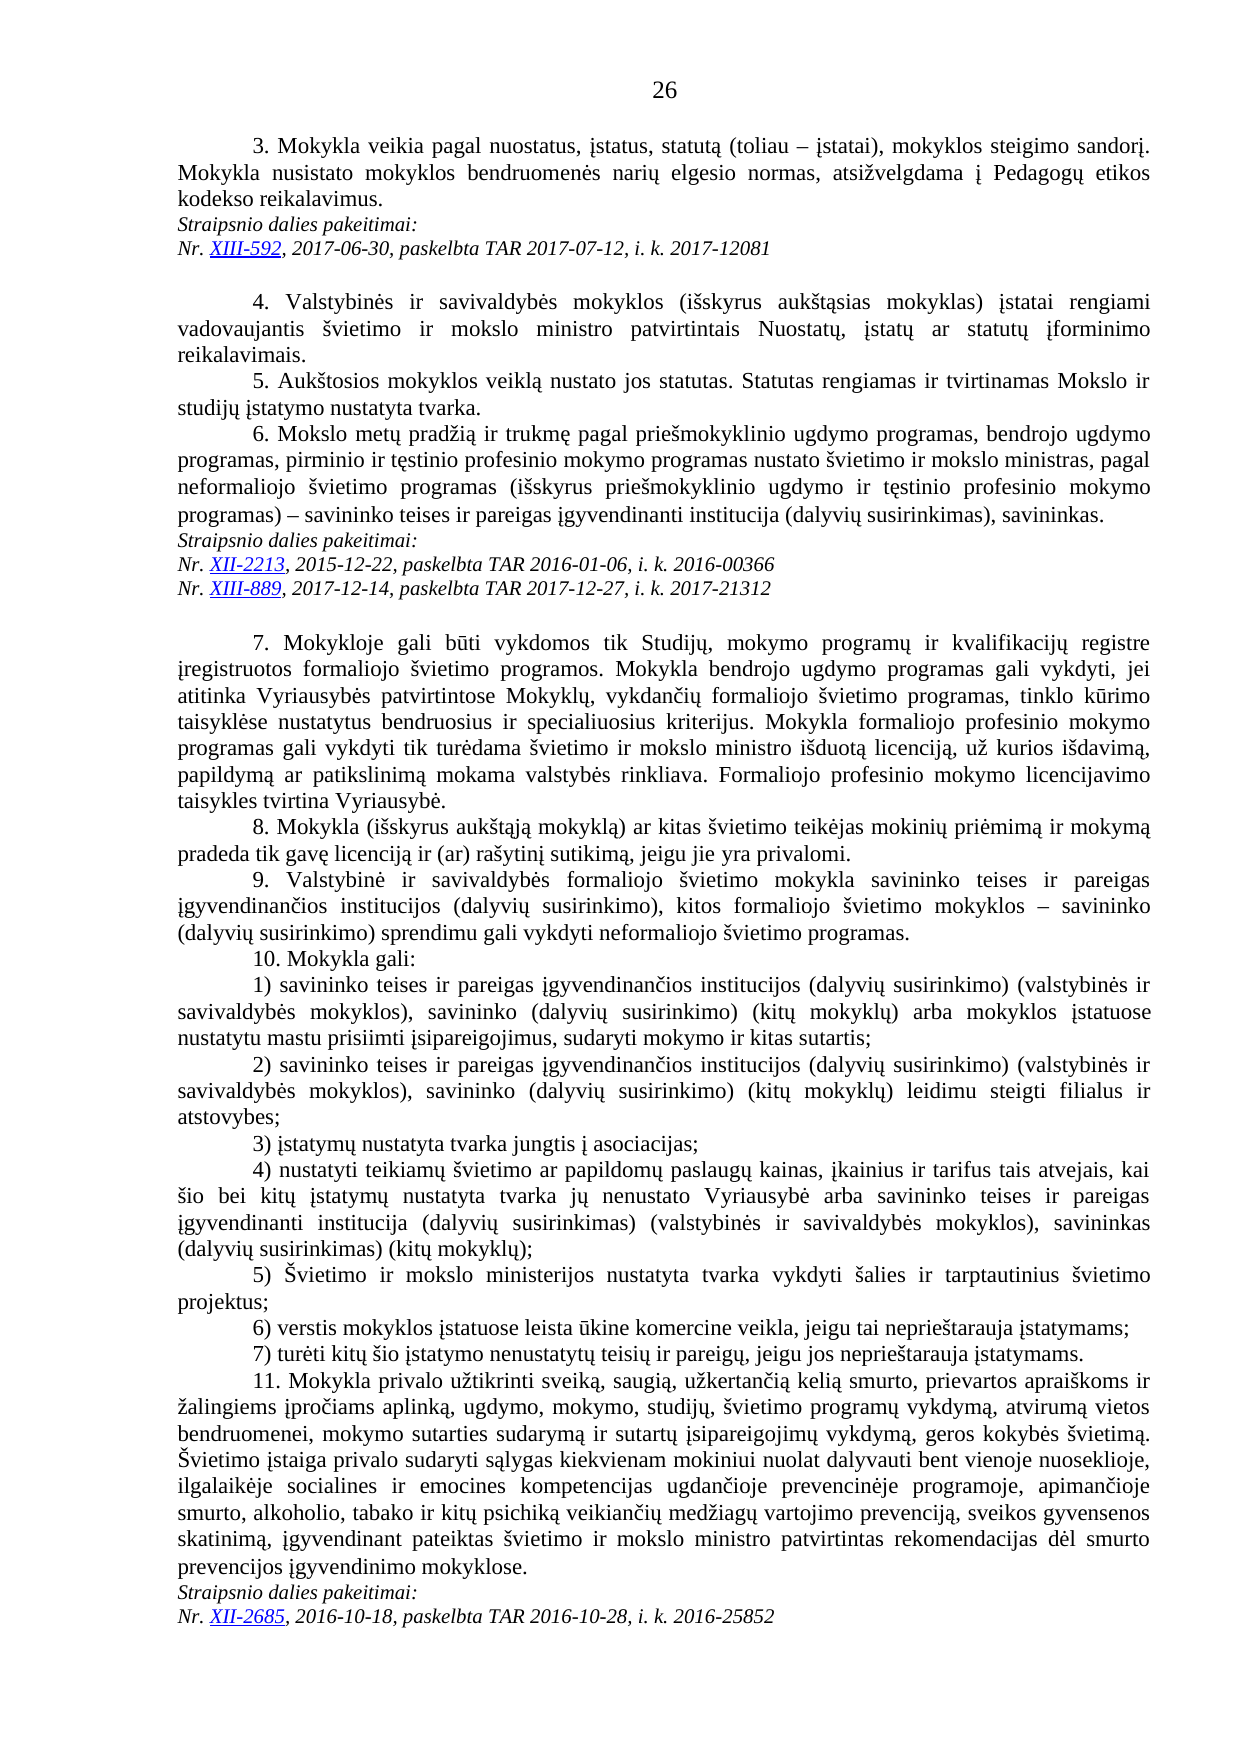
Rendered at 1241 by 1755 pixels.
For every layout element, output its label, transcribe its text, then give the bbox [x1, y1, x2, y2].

text 2) savininko teises ir pareigas įgyvendinančios institucijos (dalyvių susirinkimo) (valstybinės ir savivaldybės mokyklos), savininko (dalyvių susirinkimo) (kitų mokyklų) leidimu steigti filialus ir atstovybes; [177, 1051, 1152, 1130]
text 1) savininko teises ir pareigas įgyvendinančios institucijos (dalyvių susirinkimo) (valstybinės ir savivaldybės mokyklos), savininko (dalyvių susirinkimo) (kitų mokyklų) arba mokyklos įstatuose nustatytu mastu prisiimti įsipareigojimus, sudaryti mokymo ir kitas sutartis; [177, 972, 1152, 1051]
text 7) turėti kitų šio įstatymo nenustatytų teisių ir pareigų, jeigu jos neprieštarauja įstatymams. [177, 1341, 1152, 1367]
text 3. Mokykla veikia pagal nuostatus, įstatus, statutą (toliau – įstatai), mokyklos steigimo sandorį. Mokykla nusistato mokyklos bendruomenės narių elgesio normas, atsižvelgdama į Pedagogų etikos kodekso reikalavimus. [177, 132, 1152, 212]
text 9. Valstybinė ir savivaldybės formaliojo švietimo mokykla savininko teises ir pareigas įgyvendinančios institucijos (dalyvių susirinkimo), kitos formaliojo švietimo mokyklos – savininko (dalyvių susirinkimo) sprendimu gali vykdyti neformaliojo švietimo programas. [177, 866, 1152, 945]
text 3) įstatymų nustatyta tvarka jungtis į asociacijas; [177, 1130, 1152, 1156]
text 11. Mokykla privalo užtikrinti sveiką, saugią, užkertančią kelią smurto, prievartos apraiškoms ir žalingiems įpročiams aplinką, ugdymo, mokymo, studijų, švietimo programų vykdymą, atvirumą vietos bendruomenei, mokymo sutarties sudarymą ir sutartų įsipareigojimų vykdymą, geros kokybės švietimą. Švietimo įstaiga privalo sudaryti sąlygas kiekvienam mokiniui nuolat dalyvauti bent vienoje nuoseklioje, ilgalaikėje socialines ir emocines kompetencijas ugdančioje prevencinėje programoje, apimančioje smurto, alkoholio, tabako ir kitų psichiką veikiančių medžiagų vartojimo prevenciją, sveikos gyvensenos skatinimą, įgyvendinant pateiktas švietimo ir mokslo ministro patvirtintas rekomendacijas dėl smurto prevencijos įgyvendinimo mokyklose. [177, 1367, 1152, 1580]
text 6. Mokslo metų pradžią ir trukmę pagal priešmokyklinio ugdymo programas, bendrojo ugdymo programas, pirminio ir tęstinio profesinio mokymo programas nustato švietimo ir mokslo ministras, pagal neformaliojo švietimo programas (išskyrus priešmokyklinio ugdymo ir tęstinio profesinio mokymo programas) – savininko teises ir pareigas įgyvendinanti institucija (dalyvių susirinkimas), savininkas. [177, 420, 1152, 528]
text 7. Mokykloje gali būti vykdomos tik Studijų, mokymo programų ir kvalifikacijų registre įregistruotos formaliojo švietimo programos. Mokykla bendrojo ugdymo programas gali vykdyti, jei atitinka Vyriausybės patvirtintose Mokyklų, vykdančių formaliojo švietimo programas, tinklo kūrimo taisyklėse nustatytus bendruosius ir specialiuosius kriterijus. Mokykla formaliojo profesinio mokymo programas gali vykdyti tik turėdama švietimo ir mokslo ministro išduotą licenciją, už kurios išdavimą, papildymą ar patikslinimą mokama valstybės rinkliava. Formaliojo profesinio mokymo licencijavimo taisykles tvirtina Vyriausybė. [177, 629, 1152, 813]
text 8. Mokykla (išskyrus aukštąją mokyklą) ar kitas švietimo teikėjas mokinių priėmimą ir mokymą pradeda tik gavę licenciją ir (ar) rašytinį sutikimą, jeigu jie yra privalomi. [177, 813, 1152, 866]
text 10. Mokykla gali: [177, 945, 1152, 972]
text Nr. XIII-592, 2017-06-30, paskelbta TAR 2017-07-12, i. k. 2017-12081 [177, 236, 1152, 260]
text Straipsnio dalies pakeitimai: [177, 212, 1152, 236]
text Nr. XIII-889, 2017-12-14, paskelbta TAR 2017-12-27, i. k. 2017-21312 [177, 576, 1152, 600]
text Nr. XII-2685, 2016-10-18, paskelbta TAR 2016-10-28, i. k. 2016-25852 [177, 1604, 1152, 1628]
text 4. Valstybinės ir savivaldybės mokyklos (išskyrus aukštąsias mokyklas) įstatai rengiami vadovaujantis švietimo ir mokslo ministro patvirtintais Nuostatų, įstatų ar statutų įforminimo reikalavimais. [177, 288, 1152, 367]
text 4) nustatyti teikiamų švietimo ar papildomų paslaugų kainas, įkainius ir tarifus tais atvejais, kai šio bei kitų įstatymų nustatyta tvarka jų nenustato Vyriausybė arba savininko teises ir pareigas įgyvendinanti institucija (dalyvių susirinkimas) (valstybinės ir savivaldybės mokyklos), savininkas (dalyvių susirinkimas) (kitų mokyklų); [177, 1156, 1152, 1261]
text 6) verstis mokyklos įstatuose leista ūkine komercine veikla, jeigu tai neprieštarauja įstatymams; [177, 1314, 1152, 1341]
text 5. Aukštosios mokyklos veiklą nustato jos statutas. Statutas rengiamas ir tvirtinamas Mokslo ir studijų įstatymo nustatyta tvarka. [177, 367, 1152, 420]
text 5) Švietimo ir mokslo ministerijos nustatyta tvarka vykdyti šalies ir tarptautinius švietimo projektus; [177, 1261, 1152, 1314]
text Straipsnio dalies pakeitimai: [177, 528, 1152, 552]
text Straipsnio dalies pakeitimai: [177, 1580, 1152, 1604]
text Nr. XII-2213, 2015-12-22, paskelbta TAR 2016-01-06, i. k. 2016-00366 [177, 552, 1152, 576]
